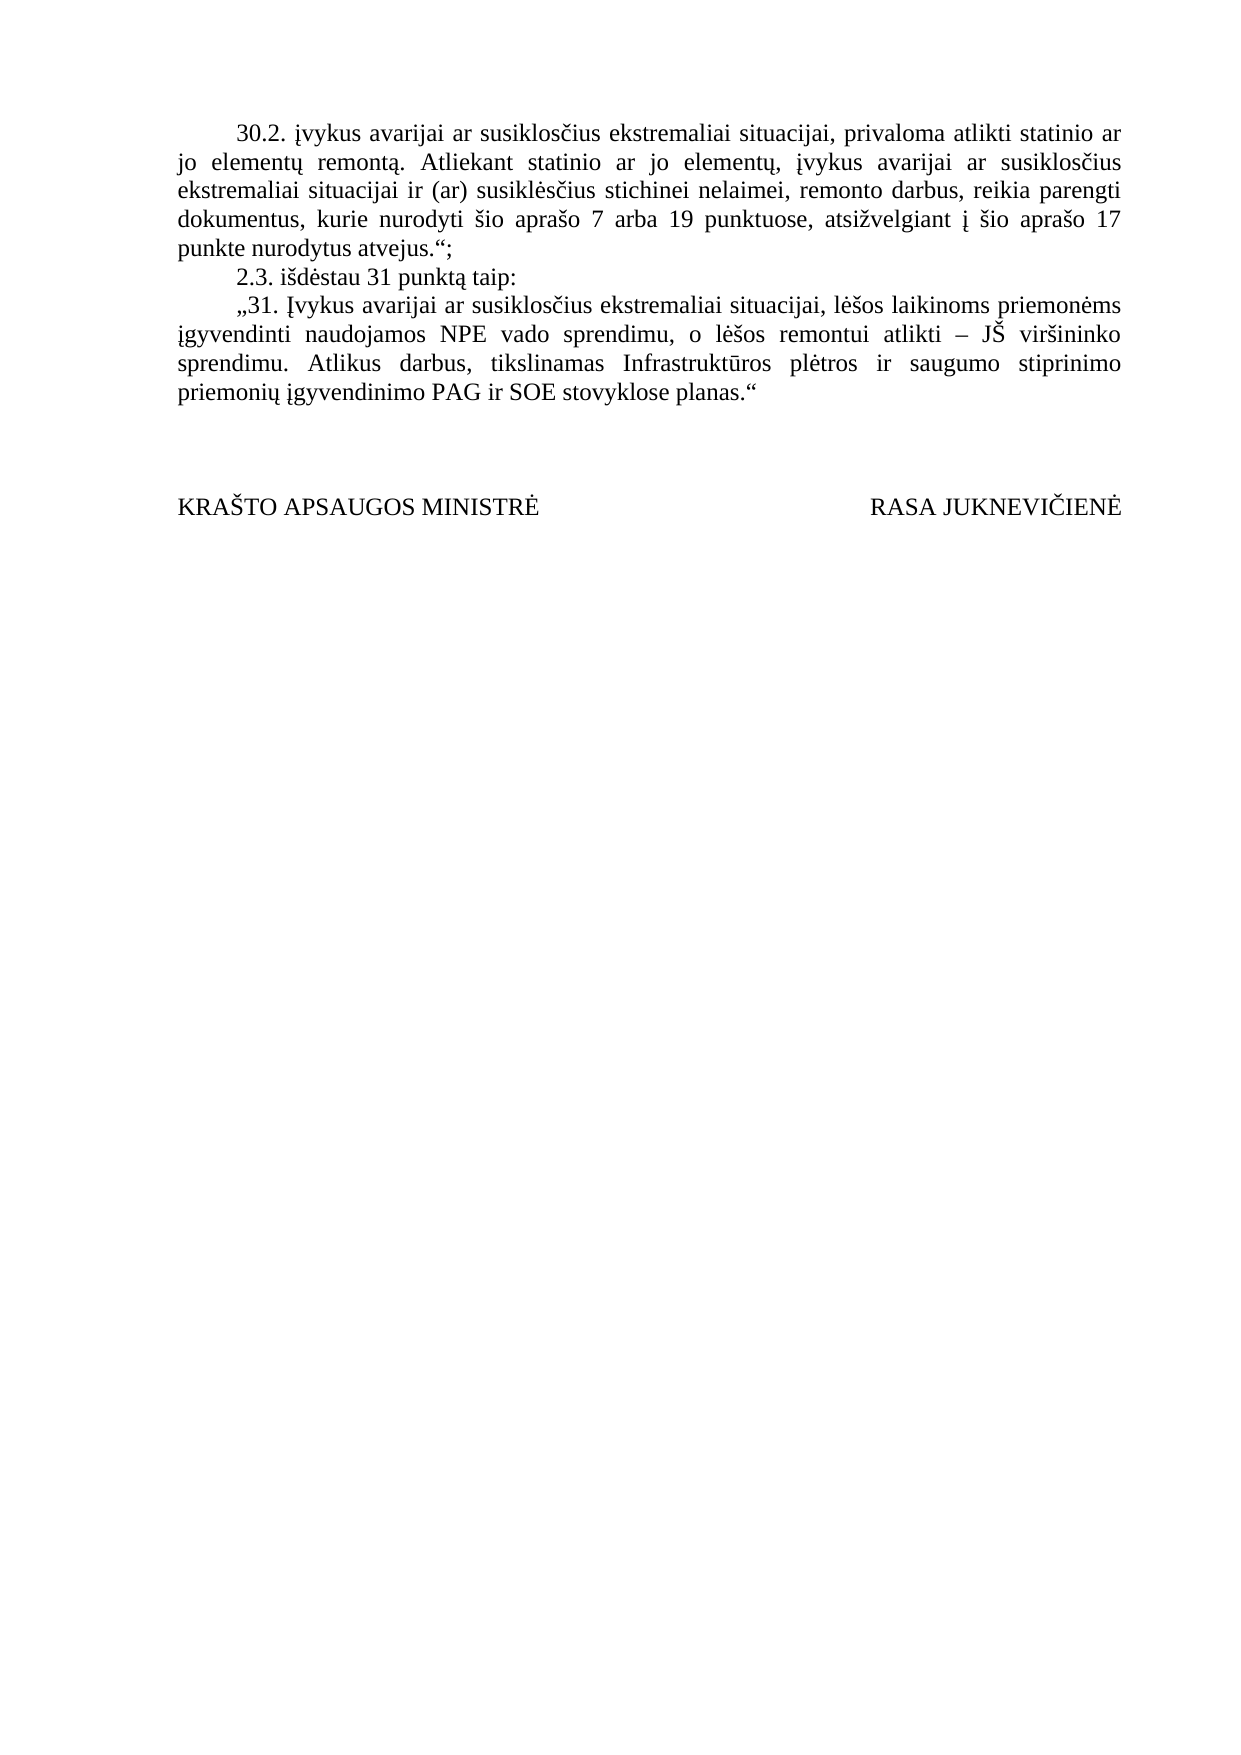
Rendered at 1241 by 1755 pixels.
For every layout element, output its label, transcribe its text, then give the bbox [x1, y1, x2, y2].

text 2.3. išdėstau 31 punktą taip: [177, 262, 1122, 291]
text „31. Įvykus avarijai ar susiklosčius ekstremaliai situacijai, lėšos laikinoms priemonėms įgyvendinti naudojamos NPE vado sprendimu, o lėšos remontui atlikti – JŠ viršininko sprendimu. Atlikus darbus, tikslinamas Infrastruktūros plėtros ir saugumo stiprinimo priemonių įgyvendinimo PAG ir SOE stovyklose planas.“ [177, 291, 1122, 406]
text 30.2. įvykus avarijai ar susiklosčius ekstremaliai situacijai, privaloma atlikti statinio ar jo elementų remontą. Atliekant statinio ar jo elementų, įvykus avarijai ar susiklosčius ekstremaliai situacijai ir (ar) susiklėsčius stichinei nelaimei, remonto darbus, reikia parengti dokumentus, kurie nurodyti šio aprašo 7 arba 19 punktuose, atsižvelgiant į šio aprašo 17 punkte nurodytus atvejus.“; [177, 118, 1122, 262]
text Krašto apsaugos ministrė Rasa Juknevičienė [177, 492, 1122, 521]
